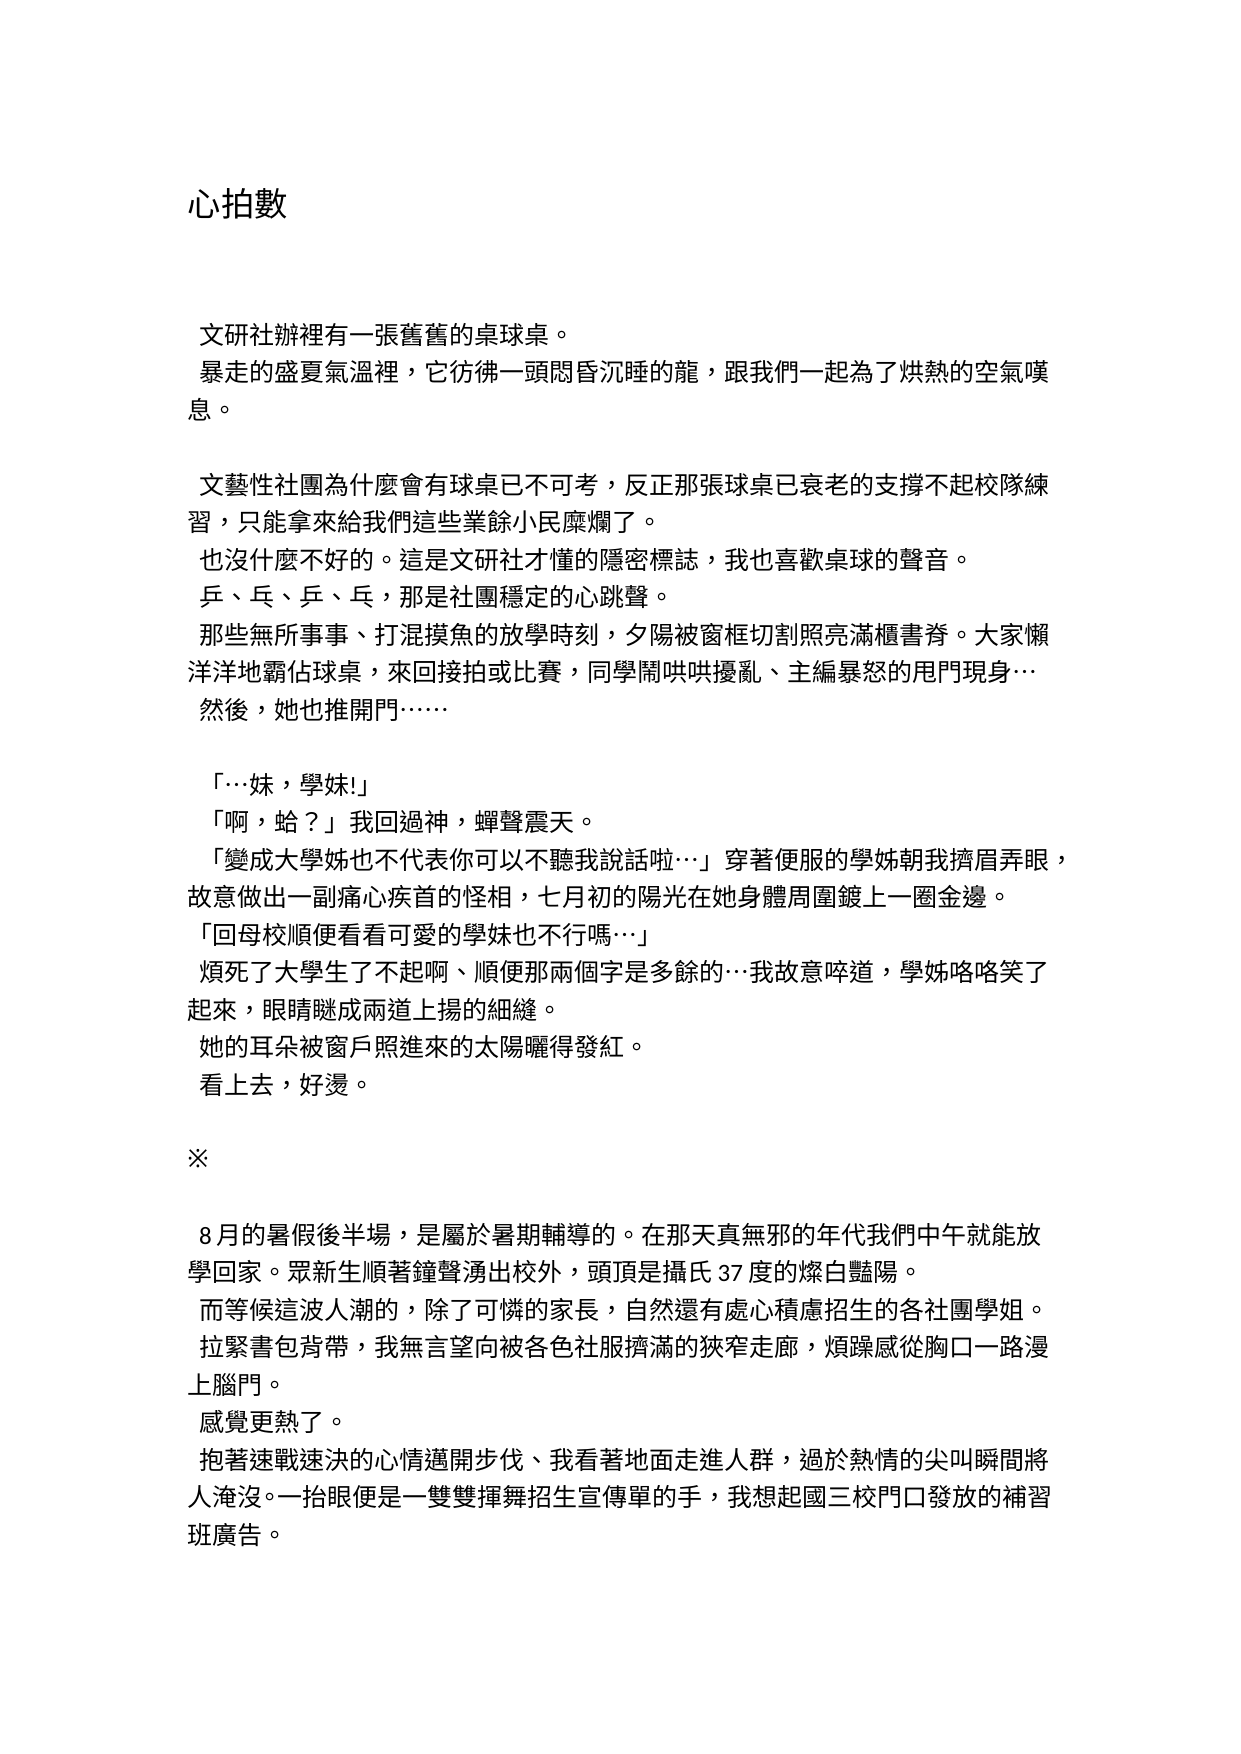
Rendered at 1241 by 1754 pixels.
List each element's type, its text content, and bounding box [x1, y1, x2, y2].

text 文研社辦裡有一張舊舊的桌球桌。 [187, 314, 1053, 352]
text 「…妹，學妹!」 [187, 764, 1053, 802]
text 8月的暑假後半場，是屬於暑期輔導的。在那天真無邪的年代我們中午就能放學回家。眾新生順著鐘聲湧出校外，頭頂是攝氏37度的燦白豔陽。 [187, 1214, 1053, 1289]
text 「啊，蛤？」我回過神，蟬聲震天。 [187, 802, 1053, 839]
text 乒、乓、乒、乓，那是社團穩定的心跳聲。 [187, 577, 1053, 614]
text 那些無所事事、打混摸魚的放學時刻，夕陽被窗框切割照亮滿櫃書脊。大家懶洋洋地霸佔球桌，來回接拍或比賽，同學鬧哄哄擾亂、主編暴怒的甩門現身… [187, 614, 1053, 689]
text 文藝性社團為什麼會有球桌已不可考，反正那張球桌已衰老的支撐不起校隊練習，只能拿來給我們這些業餘小民糜爛了。 [187, 464, 1053, 539]
text ※ [187, 1139, 1053, 1177]
text 暴走的盛夏氣溫裡，它彷彿一頭悶昏沉睡的龍，跟我們一起為了烘熱的空氣嘆息。 [187, 352, 1053, 427]
text 抱著速戰速決的心情邁開步伐、我看著地面走進人群，過於熱情的尖叫瞬間將人淹沒。一抬眼便是一雙雙揮舞招生宣傳單的手，我想起國三校門口發放的補習班廣告。 [187, 1439, 1053, 1552]
text 也沒什麼不好的。這是文研社才懂的隱密標誌，我也喜歡桌球的聲音。 [187, 539, 1053, 577]
text 煩死了大學生了不起啊、順便那兩個字是多餘的…我故意啐道，學姊咯咯笑了起來，眼睛瞇成兩道上揚的細縫。 [187, 952, 1053, 1027]
text 感覺更熱了。 [187, 1402, 1053, 1439]
text 她的耳朵被窗戶照進來的太陽曬得發紅。 [187, 1027, 1053, 1064]
text 看上去，好燙。 [187, 1064, 1053, 1102]
text 而等候這波人潮的，除了可憐的家長，自然還有處心積慮招生的各社團學姐。 [187, 1289, 1053, 1327]
text 心拍數 [187, 164, 1053, 239]
text 拉緊書包背帶，我無言望向被各色社服擠滿的狹窄走廊，煩躁感從胸口一路漫上腦門。 [187, 1327, 1053, 1402]
text 然後，她也推開門…… [187, 689, 1053, 727]
text 「變成大學姊也不代表你可以不聽我說話啦…」穿著便服的學姊朝我擠眉弄眼，故意做出一副痛心疾首的怪相，七月初的陽光在她身體周圍鍍上一圈金邊。 「回母校順便看看可愛的學妹也不行嗎…」 [187, 839, 1053, 952]
